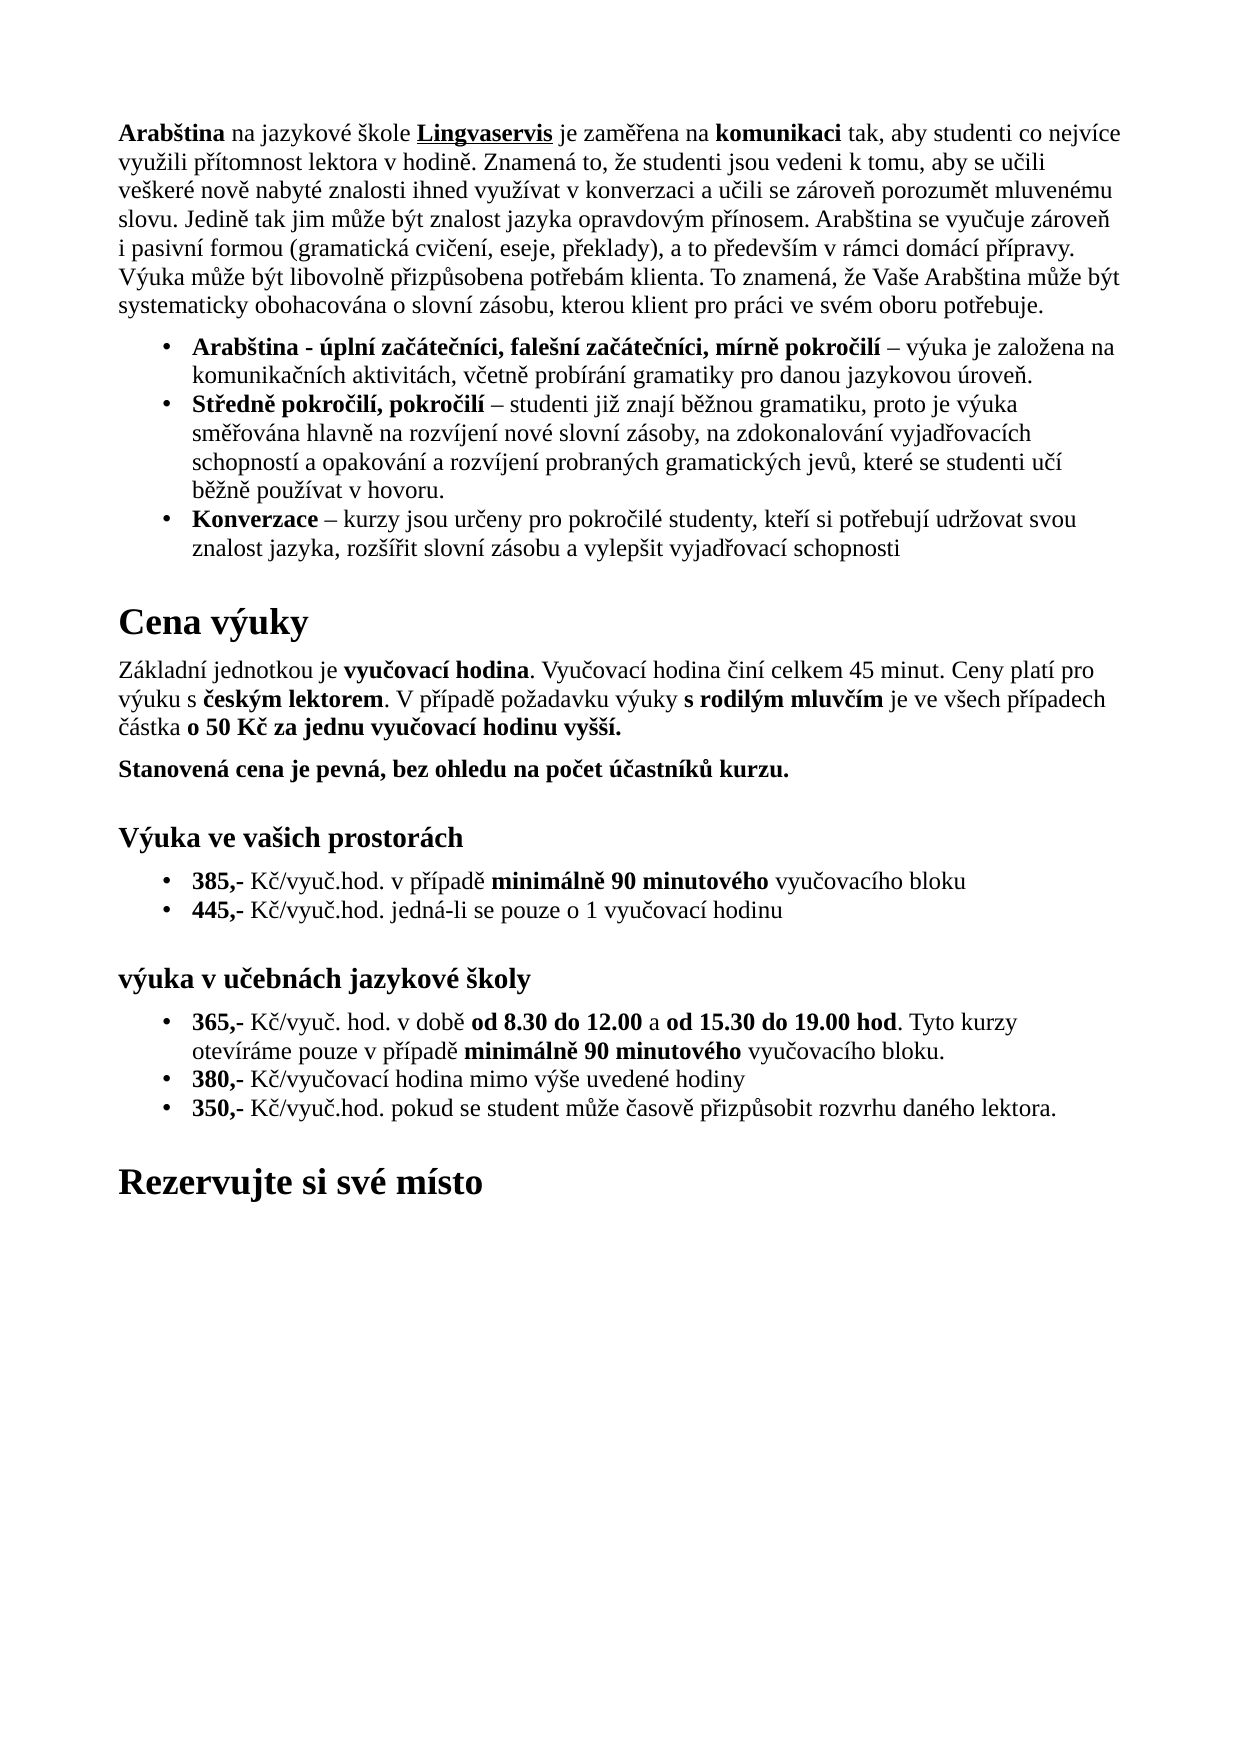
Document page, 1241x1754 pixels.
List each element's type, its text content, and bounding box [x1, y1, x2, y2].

text Stanovená cena je pevná, bez ohledu na počet účastníků kurzu. [118, 754, 1122, 782]
subtitle Cena výuky [118, 599, 1122, 642]
list Konverzace – kurzy jsou určeny pro pokročilé studenty, kteří si potřebují udržovat svou znalost jazyka, rozšířit slovní zásobu a vylepšit vyjadřovací schopnosti [162, 504, 1122, 562]
subtitle Výuka ve vašich prostorách [118, 820, 1122, 853]
subtitle Rezervujte si své místo [118, 1159, 1122, 1203]
text Výuka může být libovolně přizpůsobena potřebám klienta. To znamená, že Vaše Arabština může být systematicky obohacována o slovní zásobu, kterou klient pro práci ve svém oboru potřebuje. [118, 262, 1122, 319]
subtitle výuka v učebnách jazykové školy [118, 961, 1122, 994]
text Základní jednotkou je vyučovací hodina. Vyučovací hodina činí celkem 45 minut. Ceny platí pro výuku s českým lektorem. V případě požadavku výuky s rodilým mluvčím je ve všech případech částka o 50 Kč za jednu vyučovací hodinu vyšší. [118, 655, 1122, 741]
list 445,- Kč/vyuč.hod. jedná-li se pouze o 1 vyučovací hodinu [162, 895, 1122, 923]
text Arabština na jazykové škole Lingvaservis je zaměřena na komunikaci tak, aby studenti co nejvíce využili přítomnost lektora v hodině. Znamená to, že studenti jsou vedeni k tomu, aby se učili veškeré nově nabyté znalosti ihned využívat v konverzaci a učili se zároveň porozumět mluvenému slovu. Jedině tak jim může být znalost jazyka opravdovým přínosem. Arabština se vyučuje zároveň i pasivní formou (gramatická cvičení, eseje, překlady), a to především v rámci domácí přípravy. [118, 118, 1122, 262]
list 380,- Kč/vyučovací hodina mimo výše uvedené hodiny [162, 1064, 1122, 1093]
list 385,- Kč/vyuč.hod. v případě minimálně 90 minutového vyučovacího bloku [162, 866, 1122, 895]
list Arabština - úplní začátečníci, falešní začátečníci, mírně pokročilí – výuka je založena na komunikačních aktivitách, včetně probírání gramatiky pro danou jazykovou úroveň. [162, 332, 1122, 389]
list 365,- Kč/vyuč. hod. v době od 8.30 do 12.00 a od 15.30 do 19.00 hod. Tyto kurzy otevíráme pouze v případě minimálně 90 minutového vyučovacího bloku. [162, 1007, 1122, 1064]
list Středně pokročilí, pokročilí – studenti již znají běžnou gramatiku, proto je výuka směřována hlavně na rozvíjení nové slovní zásoby, na zdokonalování vyjadřovacích schopností a opakování a rozvíjení probraných gramatických jevů, které se studenti učí běžně používat v hovoru. [162, 389, 1122, 504]
list 350,- Kč/vyuč.hod. pokud se student může časově přizpůsobit rozvrhu daného lektora. [162, 1093, 1122, 1122]
